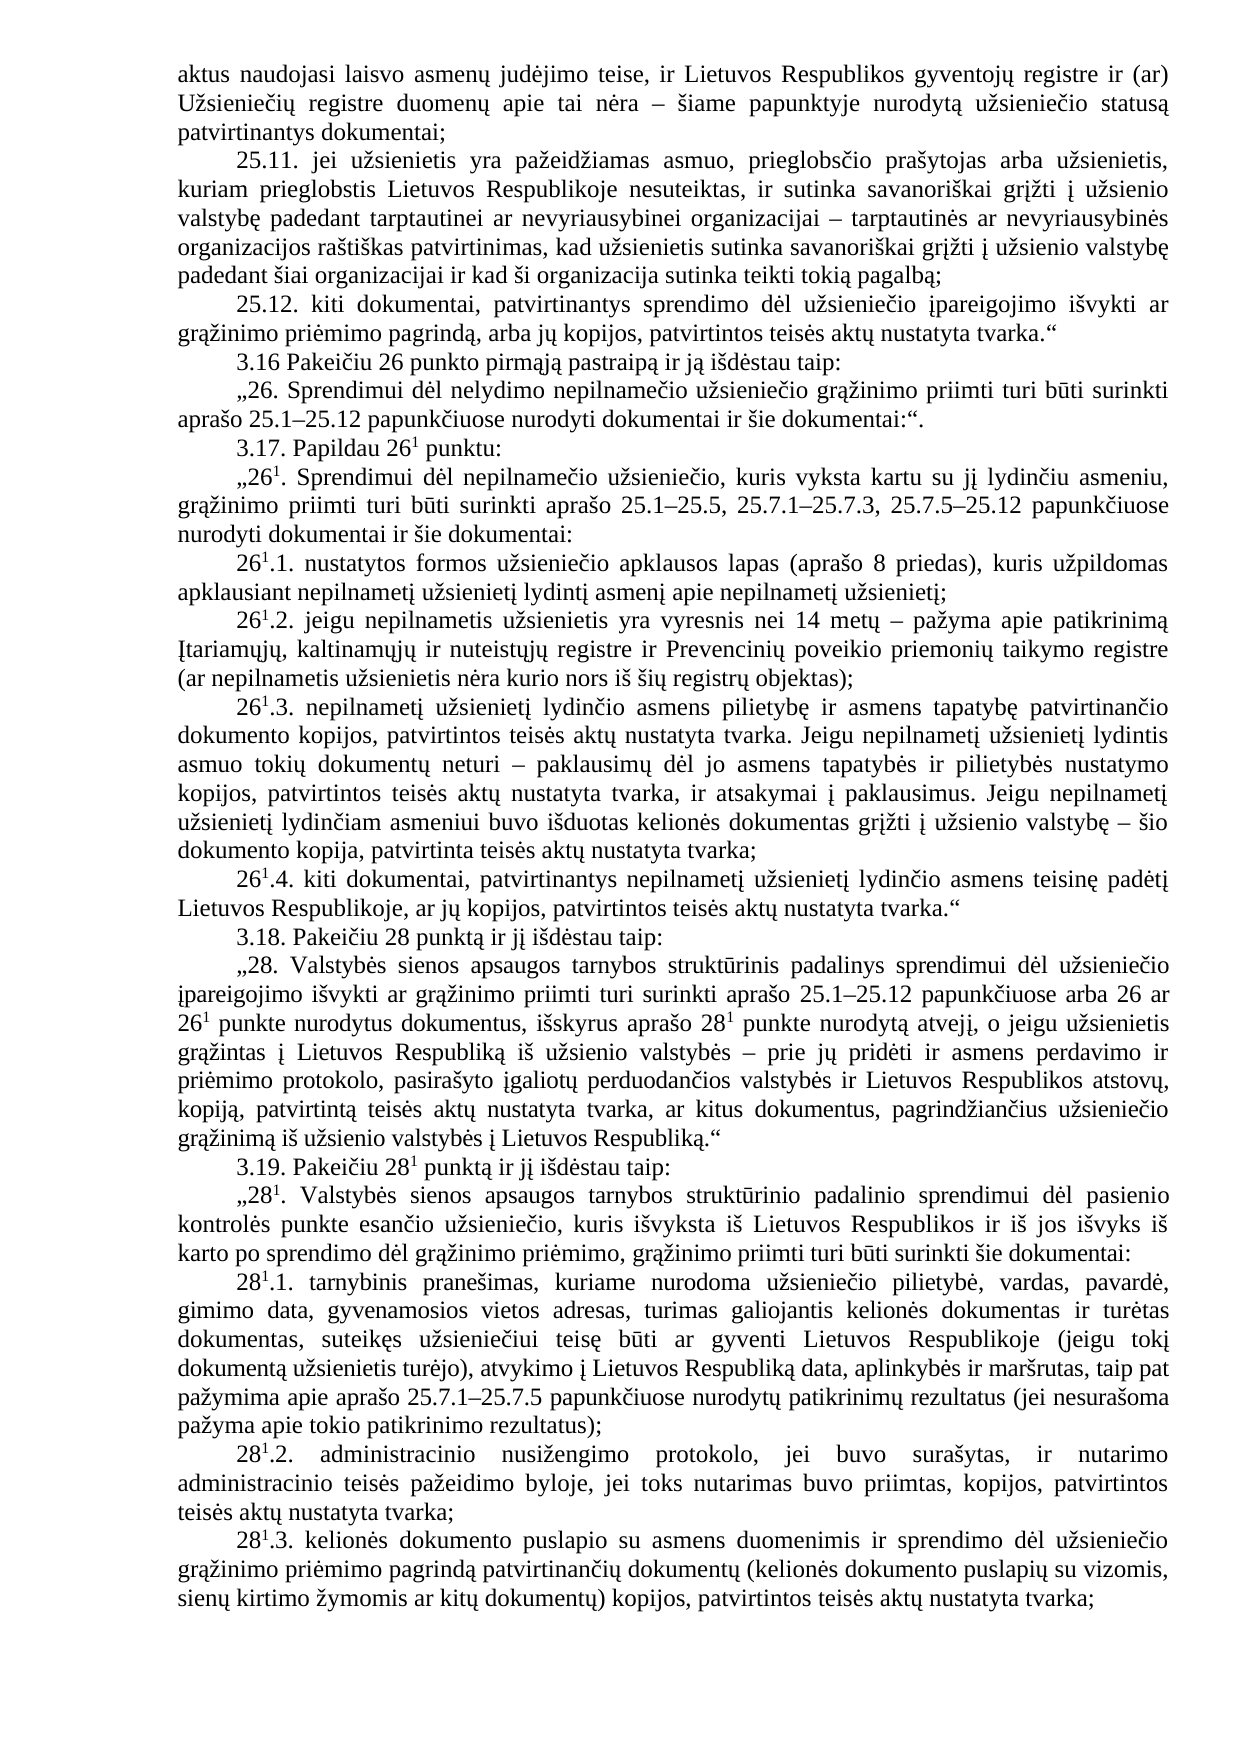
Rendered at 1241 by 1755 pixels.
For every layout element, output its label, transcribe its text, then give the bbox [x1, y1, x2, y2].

text 3.16 Pakeičiu 26 punkto pirmąją pastraipą ir ją išdėstau taip: [177, 347, 1169, 375]
text 261.2. jeigu nepilnametis užsienietis yra vyresnis nei 14 metų – pažyma apie patikrinimą Įtariamųjų, kaltinamųjų ir nuteistųjų registre ir Prevencinių poveikio priemonių taikymo registre (ar nepilnametis užsienietis nėra kurio nors iš šių registrų objektas); [177, 605, 1169, 692]
text 281.3. kelionės dokumento puslapio su asmens duomenimis ir sprendimo dėl užsieniečio grąžinimo priėmimo pagrindą patvirtinančių dokumentų (kelionės dokumento puslapių su vizomis, sienų kirtimo žymomis ar kitų dokumentų) kopijos, patvirtintos teisės aktų nustatyta tvarka; [177, 1525, 1169, 1612]
text 3.18. Pakeičiu 28 punktą ir jį išdėstau taip: [177, 922, 1169, 950]
text 3.17. Papildau 261 punktu: [177, 433, 1169, 462]
text 261.1. nustatytos formos užsieniečio apklausos lapas (aprašo 8 priedas), kuris užpildomas apklausiant nepilnametį užsienietį lydintį asmenį apie nepilnametį užsienietį; [177, 548, 1169, 605]
text „28. Valstybės sienos apsaugos tarnybos struktūrinis padalinys sprendimui dėl užsieniečio įpareigojimo išvykti ar grąžinimo priimti turi surinkti aprašo 25.1–25.12 papunkčiuose arba 26 ar 261 punkte nurodytus dokumentus, išskyrus aprašo 281 punkte nurodytą atvejį, o jeigu užsienietis grąžintas į Lietuvos Respubliką iš užsienio valstybės – prie jų pridėti ir asmens perdavimo ir priėmimo protokolo, pasirašyto įgaliotų perduodančios valstybės ir Lietuvos Respublikos atstovų, kopiją, patvirtintą teisės aktų nustatyta tvarka, ar kitus dokumentus, pagrindžiančius užsieniečio grąžinimą iš užsienio valstybės į Lietuvos Respubliką.“ [177, 950, 1169, 1152]
text „261. Sprendimui dėl nepilnamečio užsieniečio, kuris vyksta kartu su jį lydinčiu asmeniu, grąžinimo priimti turi būti surinkti aprašo 25.1–25.5, 25.7.1–25.7.3, 25.7.5–25.12 papunkčiuose nurodyti dokumentai ir šie dokumentai: [177, 462, 1169, 548]
text 261.4. kiti dokumentai, patvirtinantys nepilnametį užsienietį lydinčio asmens teisinę padėtį Lietuvos Respublikoje, ar jų kopijos, patvirtintos teisės aktų nustatyta tvarka.“ [177, 864, 1169, 922]
text 281.1. tarnybinis pranešimas, kuriame nurodoma užsieniečio pilietybė, vardas, pavardė, gimimo data, gyvenamosios vietos adresas, turimas galiojantis kelionės dokumentas ir turėtas dokumentas, suteikęs užsieniečiui teisę būti ar gyventi Lietuvos Respublikoje (jeigu tokį dokumentą užsienietis turėjo), atvykimo į Lietuvos Respubliką data, aplinkybės ir maršrutas, taip pat pažymima apie aprašo 25.7.1–25.7.5 papunkčiuose nurodytų patikrinimų rezultatus (jei nesurašoma pažyma apie tokio patikrinimo rezultatus); [177, 1267, 1169, 1439]
text 25.12. kiti dokumentai, patvirtinantys sprendimo dėl užsieniečio įpareigojimo išvykti ar grąžinimo priėmimo pagrindą, arba jų kopijos, patvirtintos teisės aktų nustatyta tvarka.“ [177, 289, 1169, 347]
text „281. Valstybės sienos apsaugos tarnybos struktūrinio padalinio sprendimui dėl pasienio kontrolės punkte esančio užsieniečio, kuris išvyksta iš Lietuvos Respublikos ir iš jos išvyks iš karto po sprendimo dėl grąžinimo priėmimo, grąžinimo priimti turi būti surinkti šie dokumentai: [177, 1180, 1169, 1267]
text 25.11. jei užsienietis yra pažeidžiamas asmuo, prieglobsčio prašytojas arba užsienietis, kuriam prieglobstis Lietuvos Respublikoje nesuteiktas, ir sutinka savanoriškai grįžti į užsienio valstybę padedant tarptautinei ar nevyriausybinei organizacijai – tarptautinės ar nevyriausybinės organizacijos raštiškas patvirtinimas, kad užsienietis sutinka savanoriškai grįžti į užsienio valstybę padedant šiai organizacijai ir kad ši organizacija sutinka teikti tokią pagalbą; [177, 145, 1169, 289]
text 281.2. administracinio nusižengimo protokolo, jei buvo surašytas, ir nutarimo administracinio teisės pažeidimo byloje, jei toks nutarimas buvo priimtas, kopijos, patvirtintos teisės aktų nustatyta tvarka; [177, 1439, 1169, 1525]
text „26. Sprendimui dėl nelydimo nepilnamečio užsieniečio grąžinimo priimti turi būti surinkti aprašo 25.1–25.12 papunkčiuose nurodyti dokumentai ir šie dokumentai:“. [177, 375, 1169, 433]
text 261.3. nepilnametį užsienietį lydinčio asmens pilietybę ir asmens tapatybę patvirtinančio dokumento kopijos, patvirtintos teisės aktų nustatyta tvarka. Jeigu nepilnametį užsienietį lydintis asmuo tokių dokumentų neturi – paklausimų dėl jo asmens tapatybės ir pilietybės nustatymo kopijos, patvirtintos teisės aktų nustatyta tvarka, ir atsakymai į paklausimus. Jeigu nepilnametį užsienietį lydinčiam asmeniui buvo išduotas kelionės dokumentas grįžti į užsienio valstybę – šio dokumento kopija, patvirtinta teisės aktų nustatyta tvarka; [177, 692, 1169, 864]
text 3.19. Pakeičiu 281 punktą ir jį išdėstau taip: [177, 1152, 1169, 1180]
text aktus naudojasi laisvo asmenų judėjimo teise, ir Lietuvos Respublikos gyventojų registre ir (ar) Užsieniečių registre duomenų apie tai nėra – šiame papunktyje nurodytą užsieniečio statusą patvirtinantys dokumentai; [177, 59, 1169, 145]
